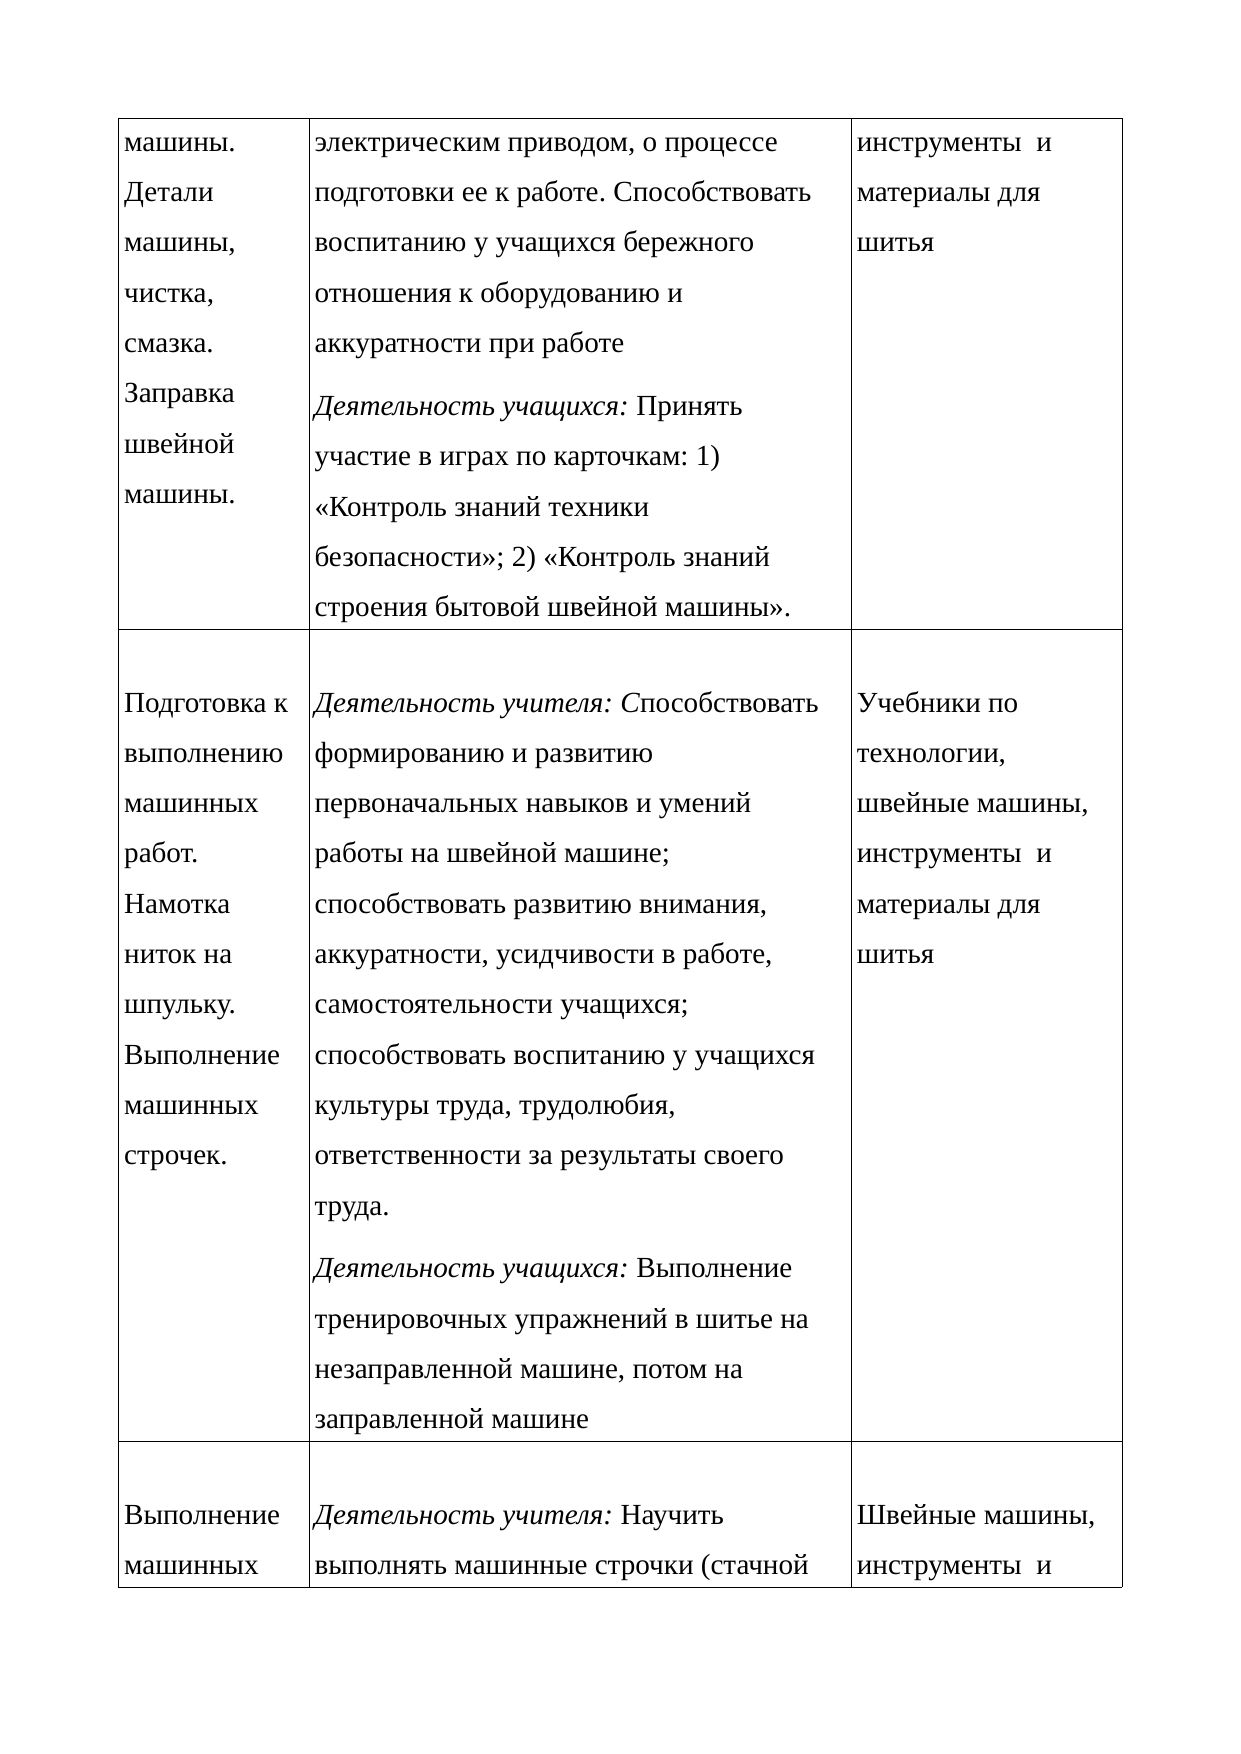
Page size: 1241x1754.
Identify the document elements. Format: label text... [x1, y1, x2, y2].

table_cell электрическим приводом, о процессе подготовки ее к работе. Способствовать воспитанию у учащихся бережного отношения к оборудованию и аккуратности при работе Деятельность учащихся: Принять участие в играх по карточкам: 1) «Контроль знаний техники безопасности»; 2) «Контроль знаний строения бытовой швейной машины». [310, 119, 851, 628]
table_cell инструменты и материалы для шитья [852, 119, 1122, 628]
table_cell Учебники по технологии, швейные машины, инструменты и материалы для шитья [852, 630, 1122, 1441]
table_cell Деятельность учителя: Научить выполнять машинные строчки (стачной [310, 1442, 851, 1587]
table_cell Деятельность учителя: Способствовать формированию и развитию первоначальных навыков и умений работы на швейной машине; способствовать развитию внимания, аккуратности, усидчивости в работе, самостоятельности учащихся; способствовать воспитанию у учащихся культуры труда, трудолюбия, ответственности за результаты своего труда. Деятельность учащихся: Выполнение тренировочных упражнений в шитье на незаправленной машине, потом на заправленной машине [310, 630, 851, 1441]
table_cell Выполнение машинных [119, 1442, 309, 1587]
table_cell Швейные машины, инструменты и [852, 1442, 1122, 1587]
table_cell Подготовка к выполнению машинных работ. Намотка ниток на шпульку. Выполнение машинных строчек. [119, 630, 309, 1441]
table_cell машины. Детали машины, чистка, смазка. Заправка швейной машины. [119, 119, 309, 628]
